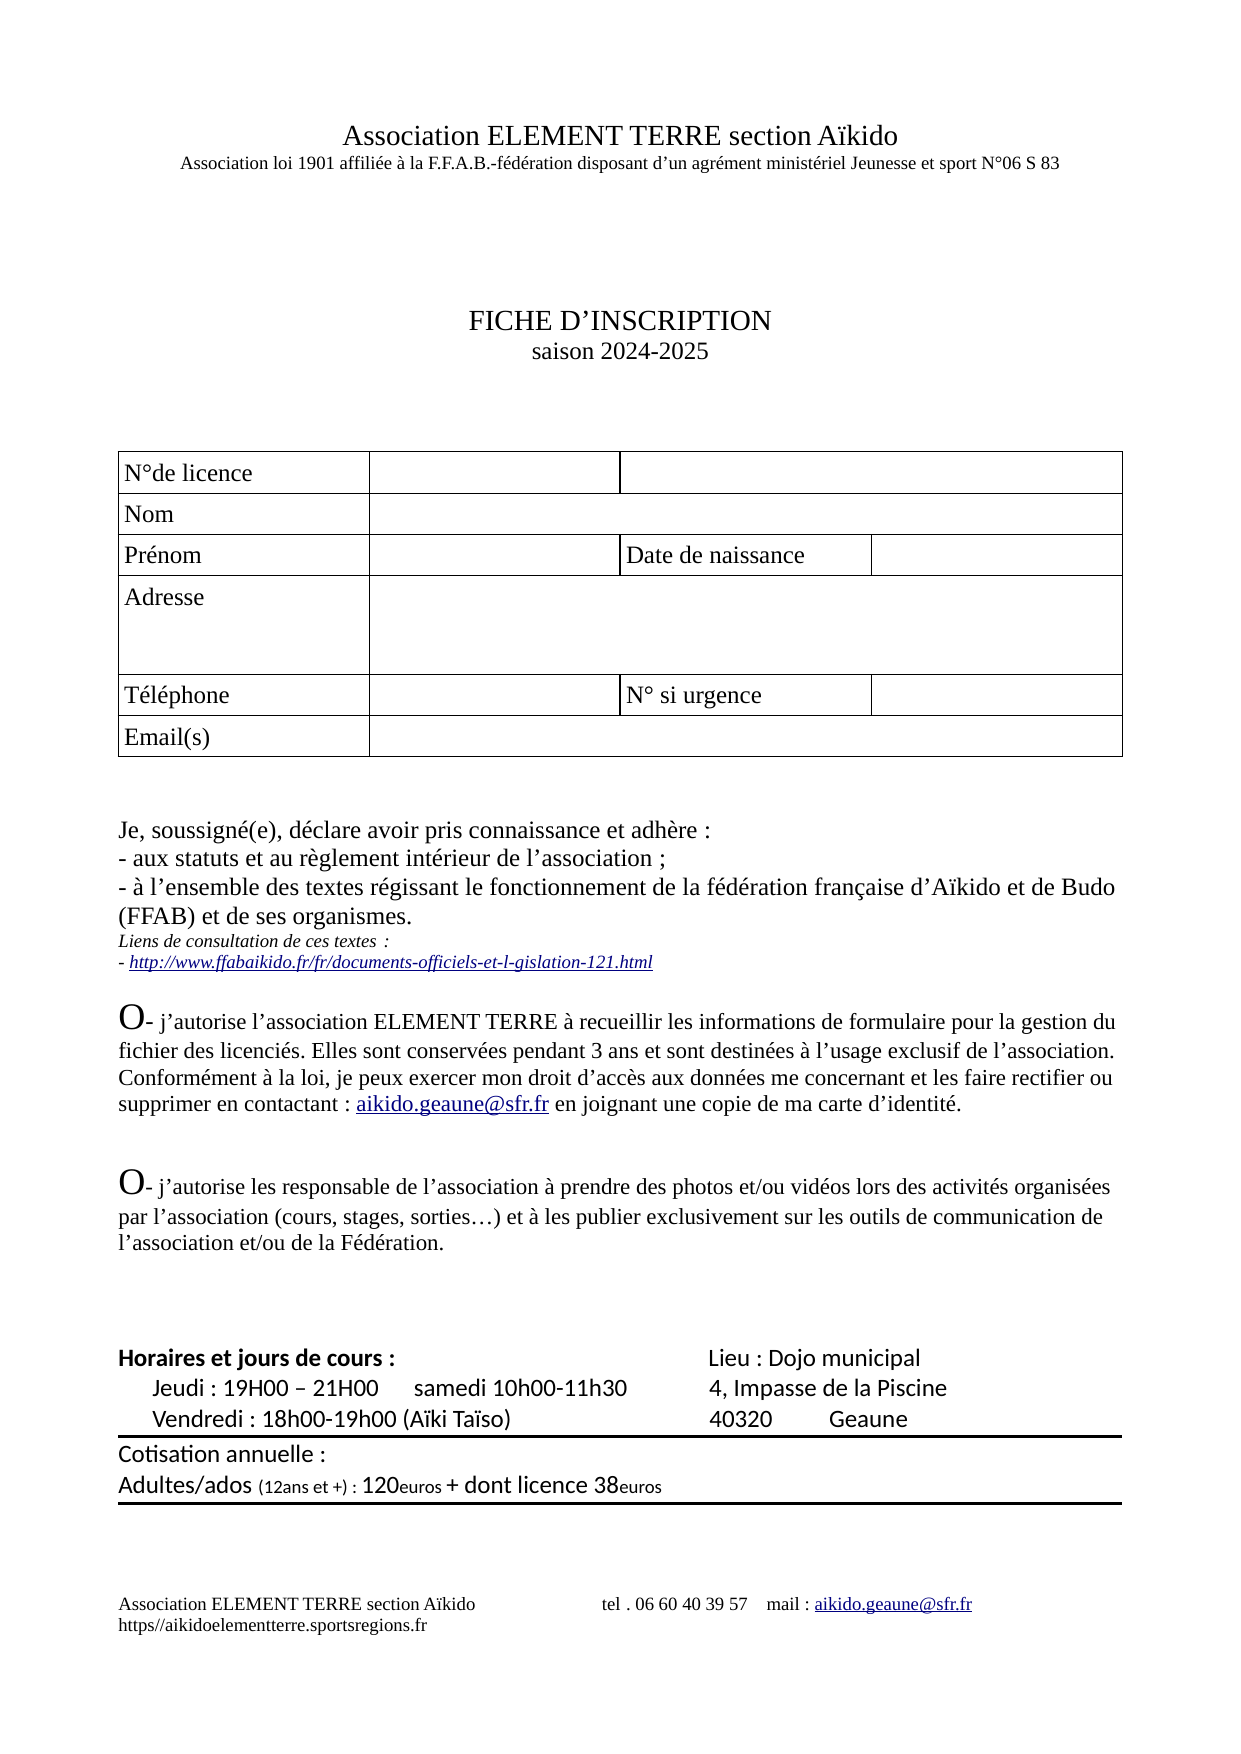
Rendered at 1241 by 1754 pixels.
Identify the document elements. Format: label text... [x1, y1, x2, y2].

text Association loi 1901 affiliée à la F.F.A.B.-fédération disposant d’un agrément ministériel Jeunesse et sport N°06 S 83 [118, 152, 1122, 173]
table_cell Date de naissance [621, 535, 871, 575]
table_cell Téléphone [119, 675, 369, 715]
table_header N°de licence [119, 452, 369, 492]
text Jeudi : 19H00 – 21H00 samedi 10h00-11h30 4, Impasse de la Piscine [118, 1372, 1122, 1403]
text Horaires et jours de cours : Lieu : Dojo municipal [118, 1342, 1122, 1372]
table_cell Prénom [119, 535, 369, 575]
text saison 2024-2025 [118, 336, 1122, 365]
text Je, soussigné(e), déclare avoir pris connaissance et adhère : [118, 815, 1122, 843]
text O- j’autorise l’association ELEMENT TERRE à recueillir les informations de formulaire pour la gestion du fichier des licenciés. Elles sont conservées pendant 3 ans et sont destinées à l’usage exclusif de l’association. Conformément à la loi, je peux exercer mon droit d’accès aux données me concernant et les faire rectifier ou supprimer en contactant : aikido.geaune@sfr.fr en joignant une copie de ma carte d’identité. [118, 994, 1122, 1117]
text Association ELEMENT TERRE section Aïkido [118, 118, 1122, 152]
text Vendredi : 18h00-19h00 (Aïki Taïso) 40320 Geaune [118, 1403, 1122, 1435]
table_cell Adresse [119, 576, 369, 674]
table_cell [370, 716, 1122, 756]
table_cell [370, 576, 1122, 674]
text - http://www.ffabaikido.fr/fr/documents-officiels-et-l-gislation-121.html [118, 951, 1122, 973]
table_header [621, 452, 1122, 492]
table_cell [370, 675, 619, 715]
text O- j’autorise les responsable de l’association à prendre des photos et/ou vidéos lors des activités organisées par l’association (cours, stages, sorties…) et à les publier exclusivement sur les outils de communication de l’association et/ou de la Fédération. [118, 1160, 1122, 1256]
table_cell Nom [119, 494, 369, 534]
text - à l’ensemble des textes régissant le fonctionnement de la fédération française d’Aïkido et de Budo (FFAB) et de ses organismes. [118, 872, 1122, 930]
table_cell [370, 535, 619, 575]
table_cell [370, 494, 1122, 534]
table_header [370, 452, 619, 492]
text Cotisation annuelle : [118, 1438, 1122, 1469]
text Liens de consultation de ces textes : [118, 930, 1122, 951]
table_cell N° si urgence [621, 675, 871, 715]
text FICHE D’INSCRIPTION [118, 303, 1122, 336]
text - aux statuts et au règlement intérieur de l’association ; [118, 843, 1122, 872]
table_cell Email(s) [119, 716, 369, 756]
table_cell [872, 535, 1122, 575]
text Adultes/ados (12ans et +) : 120euros + dont licence 38euros [118, 1469, 1122, 1502]
table_cell [872, 675, 1122, 715]
